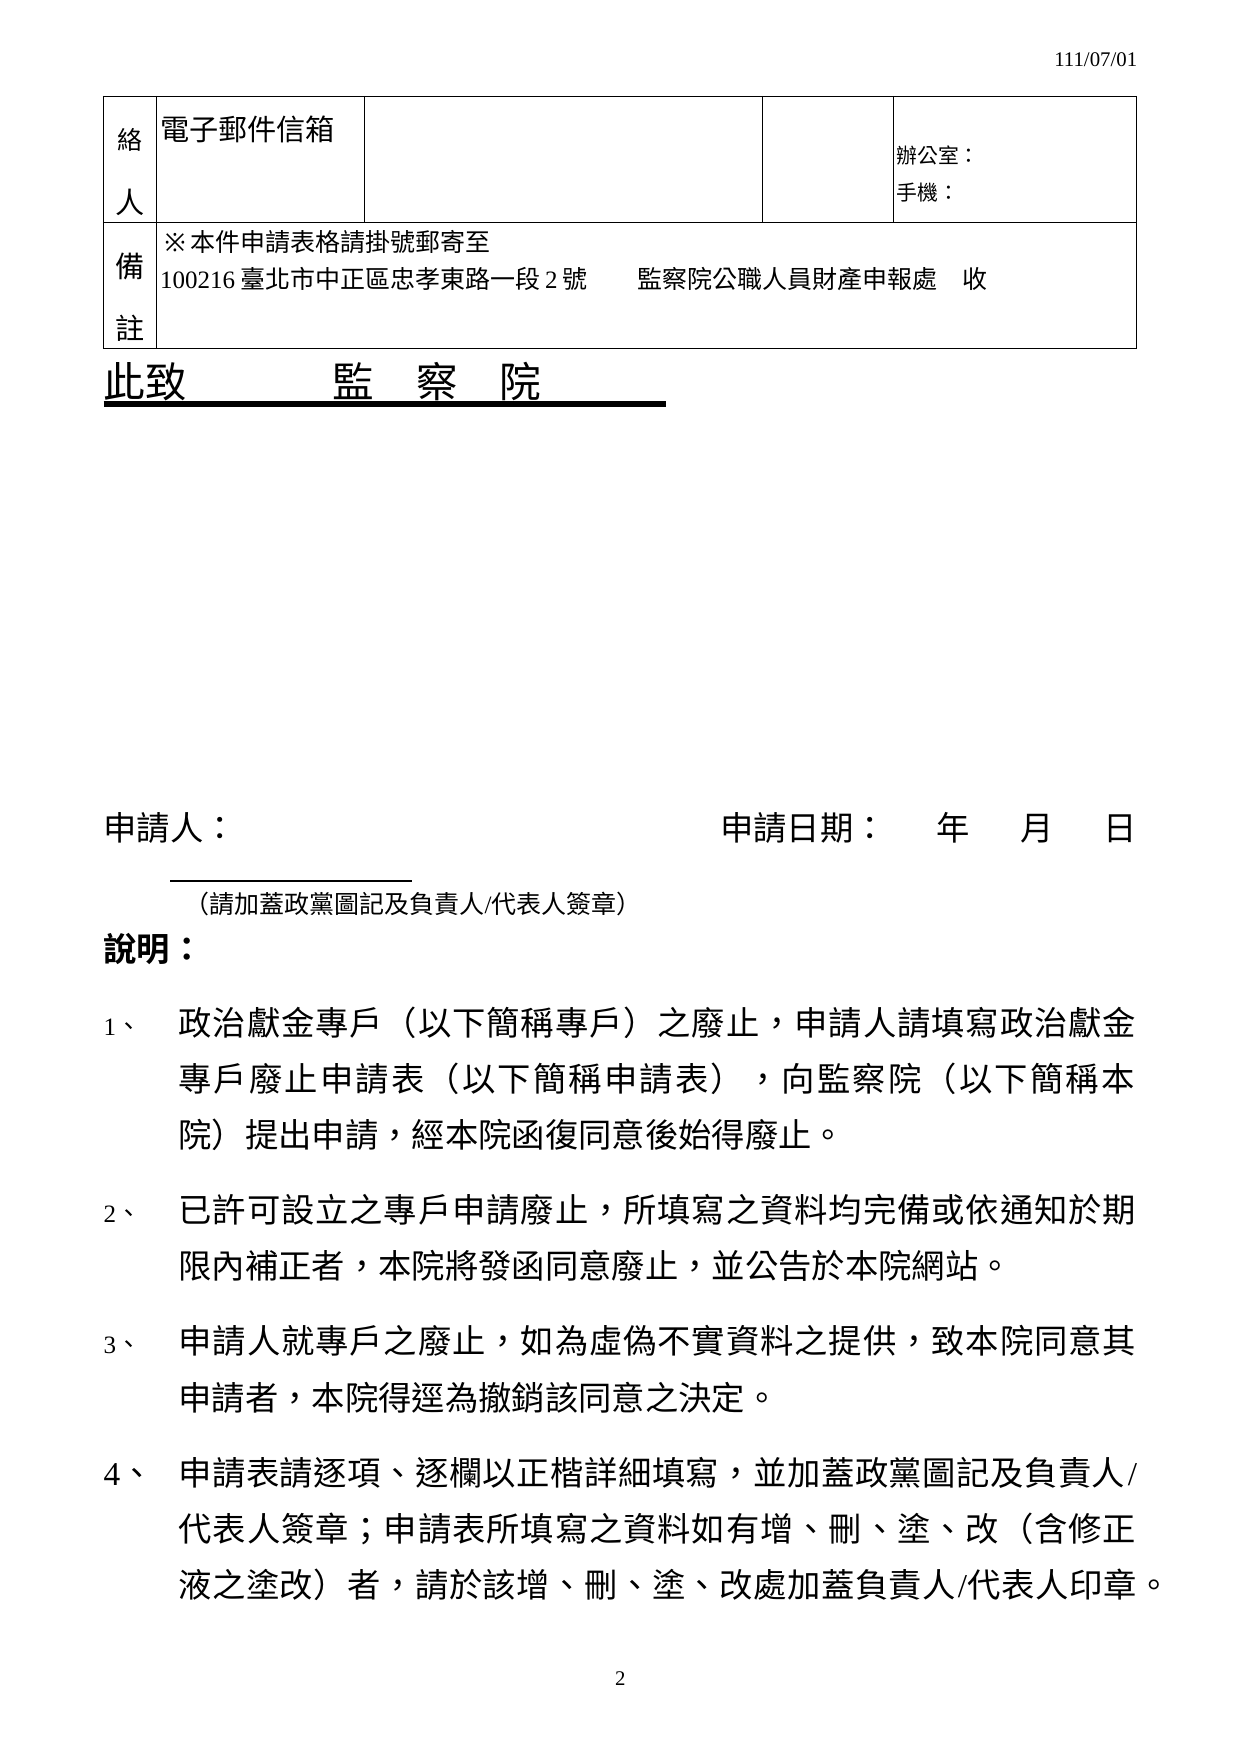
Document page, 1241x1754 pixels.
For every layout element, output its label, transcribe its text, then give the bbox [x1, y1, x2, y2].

text 此致 監 察 院 [103, 349, 1137, 409]
table_cell 電子郵件信箱 [157, 97, 364, 222]
table_cell 備註 [104, 223, 156, 348]
table_cell ※本件申請表格請掛號郵寄至 100216臺北市中正區忠孝東路一段2號 監察院公職人員財產申報處 收 [157, 223, 1136, 348]
list 已許可設立之專戶申請廢止，所填寫之資料均完備或依通知於期限內補正者，本院將發函同意廢止，並公告於本院網站。 [103, 1177, 1137, 1290]
list 申請表請逐項、逐欄以正楷詳細填寫，並加蓋政黨圖記及負責人/代表人簽章；申請表所填寫之資料如有增、刪、塗、改（含修正液之塗改）者，請於該增、刪、塗、改處加蓋負責人/代表人印章。有關數字之填寫，請一律以阿拉伯數字為之。 [103, 1440, 1137, 1609]
table_cell 絡人 [104, 97, 156, 222]
table_cell [763, 97, 893, 222]
text 申請人： 申請日期： 年 月 日 [103, 784, 1182, 847]
table_cell 辦公室： 手機： [894, 97, 1136, 222]
table_cell [365, 97, 762, 222]
text 說明： [103, 921, 1137, 971]
list 政治獻金專戶（以下簡稱專戶）之廢止，申請人請填寫政治獻金專戶廢止申請表（以下簡稱申請表），向監察院（以下簡稱本院）提出申請，經本院函復同意後始得廢止。 [103, 990, 1137, 1159]
list 申請人就專戶之廢止，如為虛偽不實資料之提供，致本院同意其申請者，本院得逕為撤銷該同意之決定。 [103, 1309, 1137, 1421]
text （請加蓋政黨圖記及負責人/代表人簽章） [103, 885, 1182, 921]
